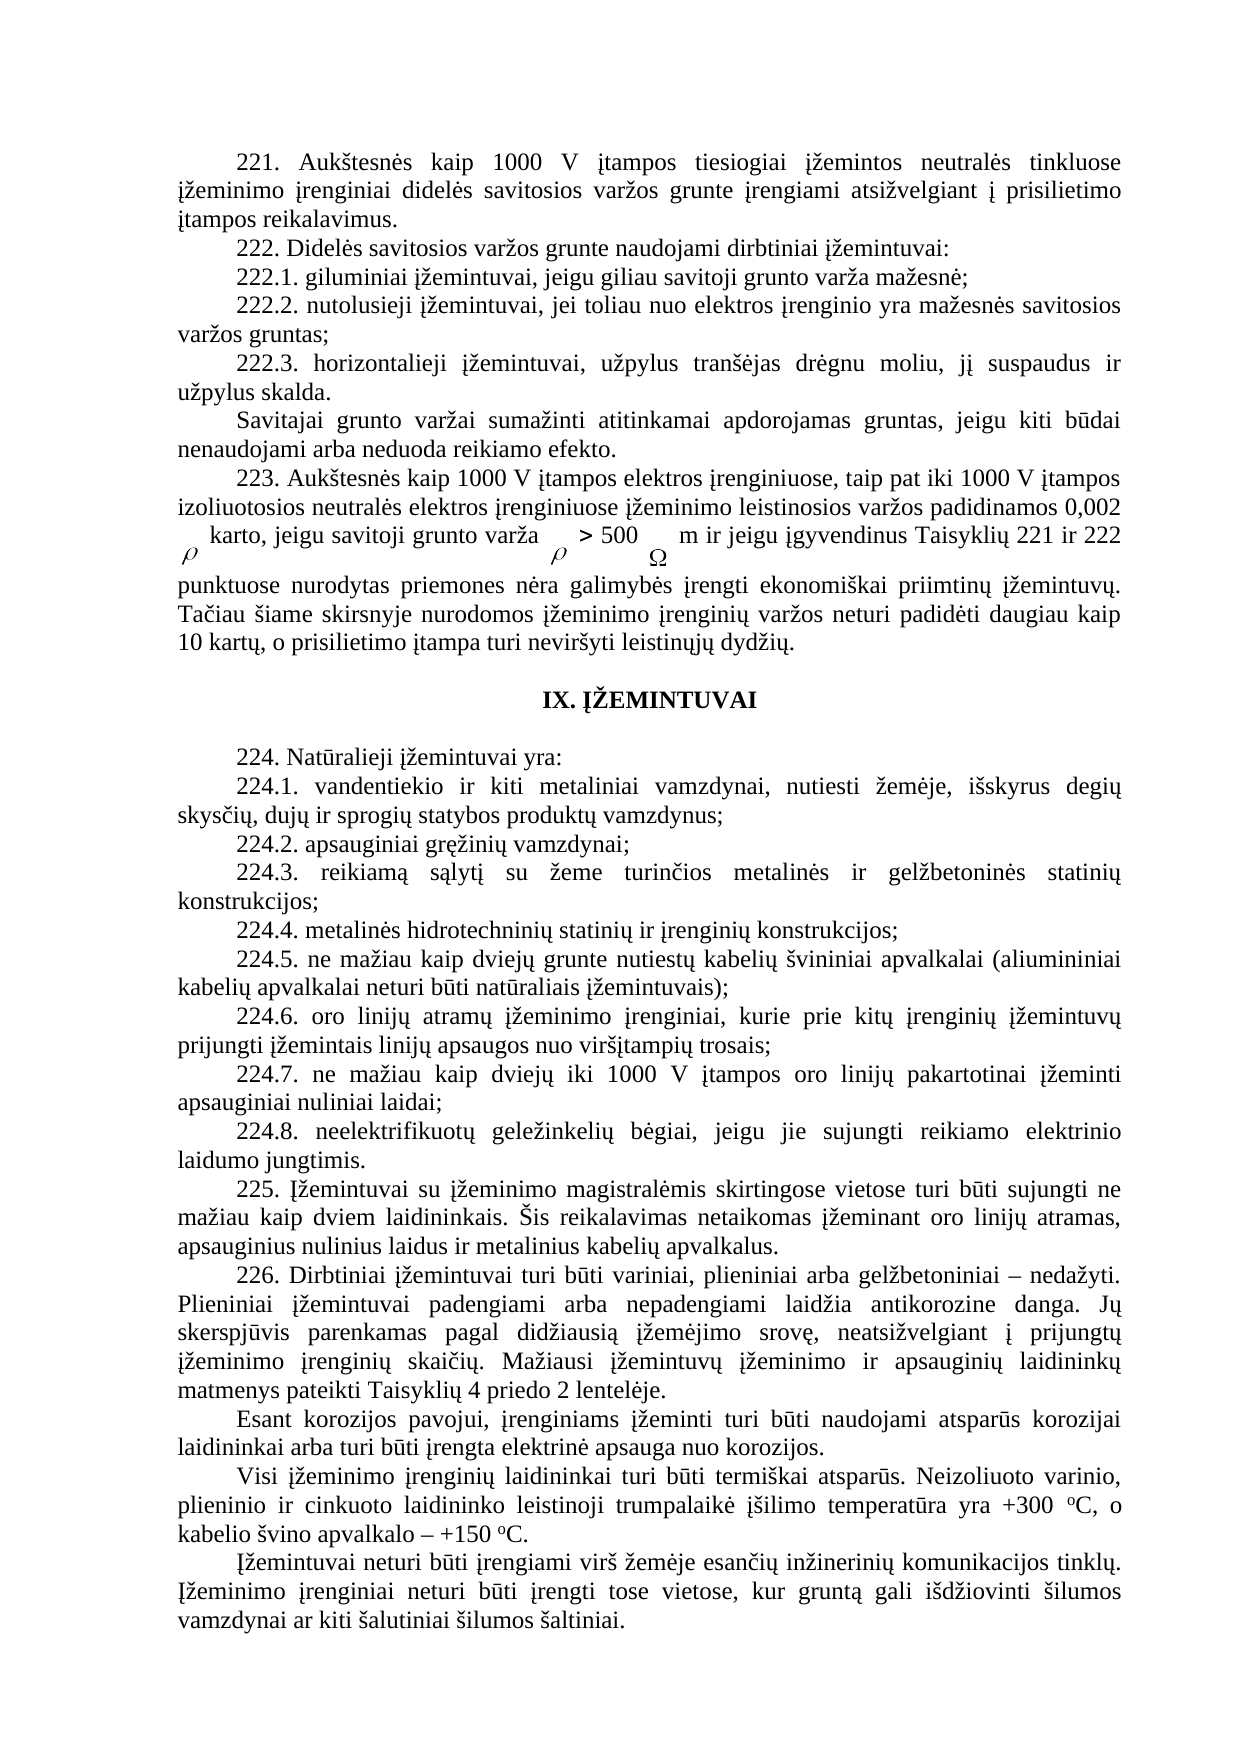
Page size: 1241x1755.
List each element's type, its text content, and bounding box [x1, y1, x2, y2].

text 224. Natūralieji įžemintuvai yra: [177, 742, 1122, 771]
text 222.1. giluminiai įžemintuvai, jeigu giliau savitoji grunto varža mažesnė; [177, 262, 1122, 291]
text 224.1. vandentiekio ir kiti metaliniai vamzdynai, nutiesti žemėje, išskyrus degių skysčių, dujų ir sprogių statybos produktų vamzdynus; [177, 771, 1122, 829]
text 223. Aukštesnės kaip 1000 V įtampos elektros įrenginiuose, taip pat iki 1000 V įtampos izoliuotosios neutralės elektros įrenginiuose įžeminimo leistinosios varžos padidinamos 0,002 karto, jeigu savitoji grunto varža  500 m ir jeigu įgyvendinus Taisyklių 221 ir 222 punktuose nurodytas priemones nėra galimybės įrengti ekonomiškai priimtinų įžemintuvų. Tačiau šiame skirsnyje nurodomos įžeminimo įrenginių varžos neturi padidėti daugiau kaip 10 kartų, o prisilietimo įtampa turi neviršyti leistinųjų dydžių. [177, 463, 1122, 656]
text 224.2. apsauginiai gręžinių vamzdynai; [177, 829, 1122, 857]
text 225. Įžemintuvai su įžeminimo magistralėmis skirtingose vietose turi būti sujungti ne mažiau kaip dviem laidininkais. Šis reikalavimas netaikomas įžeminant oro linijų atramas, apsauginius nulinius laidus ir metalinius kabelių apvalkalus. [177, 1174, 1122, 1260]
text Įžemintuvai neturi būti įrengiami virš žemėje esančių inžinerinių komunikacijos tinklų. Įžeminimo įrenginiai neturi būti įrengti tose vietose, kur gruntą gali išdžiovinti šilumos vamzdynai ar kiti šalutiniai šilumos šaltiniai. [177, 1547, 1122, 1634]
text 224.8. neelektrifikuotų geležinkelių bėgiai, jeigu jie sujungti reikiamo elektrinio laidumo jungtimis. [177, 1116, 1122, 1174]
text 221. Aukštesnės kaip 1000 V įtampos tiesiogiai įžemintos neutralės tinkluose įžeminimo įrenginiai didelės savitosios varžos grunte įrengiami atsižvelgiant į prisilietimo įtampos reikalavimus. [177, 147, 1122, 233]
text 224.5. ne mažiau kaip dviejų grunte nutiestų kabelių švininiai apvalkalai (aliumininiai kabelių apvalkalai neturi būti natūraliais įžemintuvais); [177, 944, 1122, 1001]
text 222.2. nutolusieji įžemintuvai, jei toliau nuo elektros įrenginio yra mažesnės savitosios varžos gruntas; [177, 291, 1122, 348]
text 224.6. oro linijų atramų įžeminimo įrenginiai, kurie prie kitų įrenginių įžemintuvų prijungti įžemintais linijų apsaugos nuo viršįtampių trosais; [177, 1001, 1122, 1059]
text 224.4. metalinės hidrotechninių statinių ir įrenginių konstrukcijos; [177, 915, 1122, 944]
text IX. ĮŽEMINTUVAI [177, 685, 1122, 714]
text Savitajai grunto varžai sumažinti atitinkamai apdorojamas gruntas, jeigu kiti būdai nenaudojami arba neduoda reikiamo efekto. [177, 406, 1122, 463]
text 222.3. horizontalieji įžemintuvai, užpylus tranšėjas drėgnu moliu, jį suspaudus ir užpylus skalda. [177, 348, 1122, 406]
text Visi įžeminimo įrenginių laidininkai turi būti termiškai atsparūs. Neizoliuoto varinio, plieninio ir cinkuoto laidininko leistinoji trumpalaikė įšilimo temperatūra yra +300 oC, o kabelio švino apvalkalo – +150 oC. [177, 1461, 1122, 1547]
text 226. Dirbtiniai įžemintuvai turi būti variniai, plieniniai arba gelžbetoniniai – nedažyti. Plieniniai įžemintuvai padengiami arba nepadengiami laidžia antikorozine danga. Jų skerspjūvis parenkamas pagal didžiausią įžemėjimo srovę, neatsižvelgiant į prijungtų įžeminimo įrenginių skaičių. Mažiausi įžemintuvų įžeminimo ir apsauginių laidininkų matmenys pateikti Taisyklių 4 priedo 2 lentelėje. [177, 1260, 1122, 1404]
text Esant korozijos pavojui, įrenginiams įžeminti turi būti naudojami atsparūs korozijai laidininkai arba turi būti įrengta elektrinė apsauga nuo korozijos. [177, 1404, 1122, 1461]
text 224.7. ne mažiau kaip dviejų iki 1000 V įtampos oro linijų pakartotinai įžeminti apsauginiai nuliniai laidai; [177, 1059, 1122, 1116]
text 222. Didelės savitosios varžos grunte naudojami dirbtiniai įžemintuvai: [177, 233, 1122, 262]
text 224.3. reikiamą sąlytį su žeme turinčios metalinės ir gelžbetoninės statinių konstrukcijos; [177, 857, 1122, 915]
